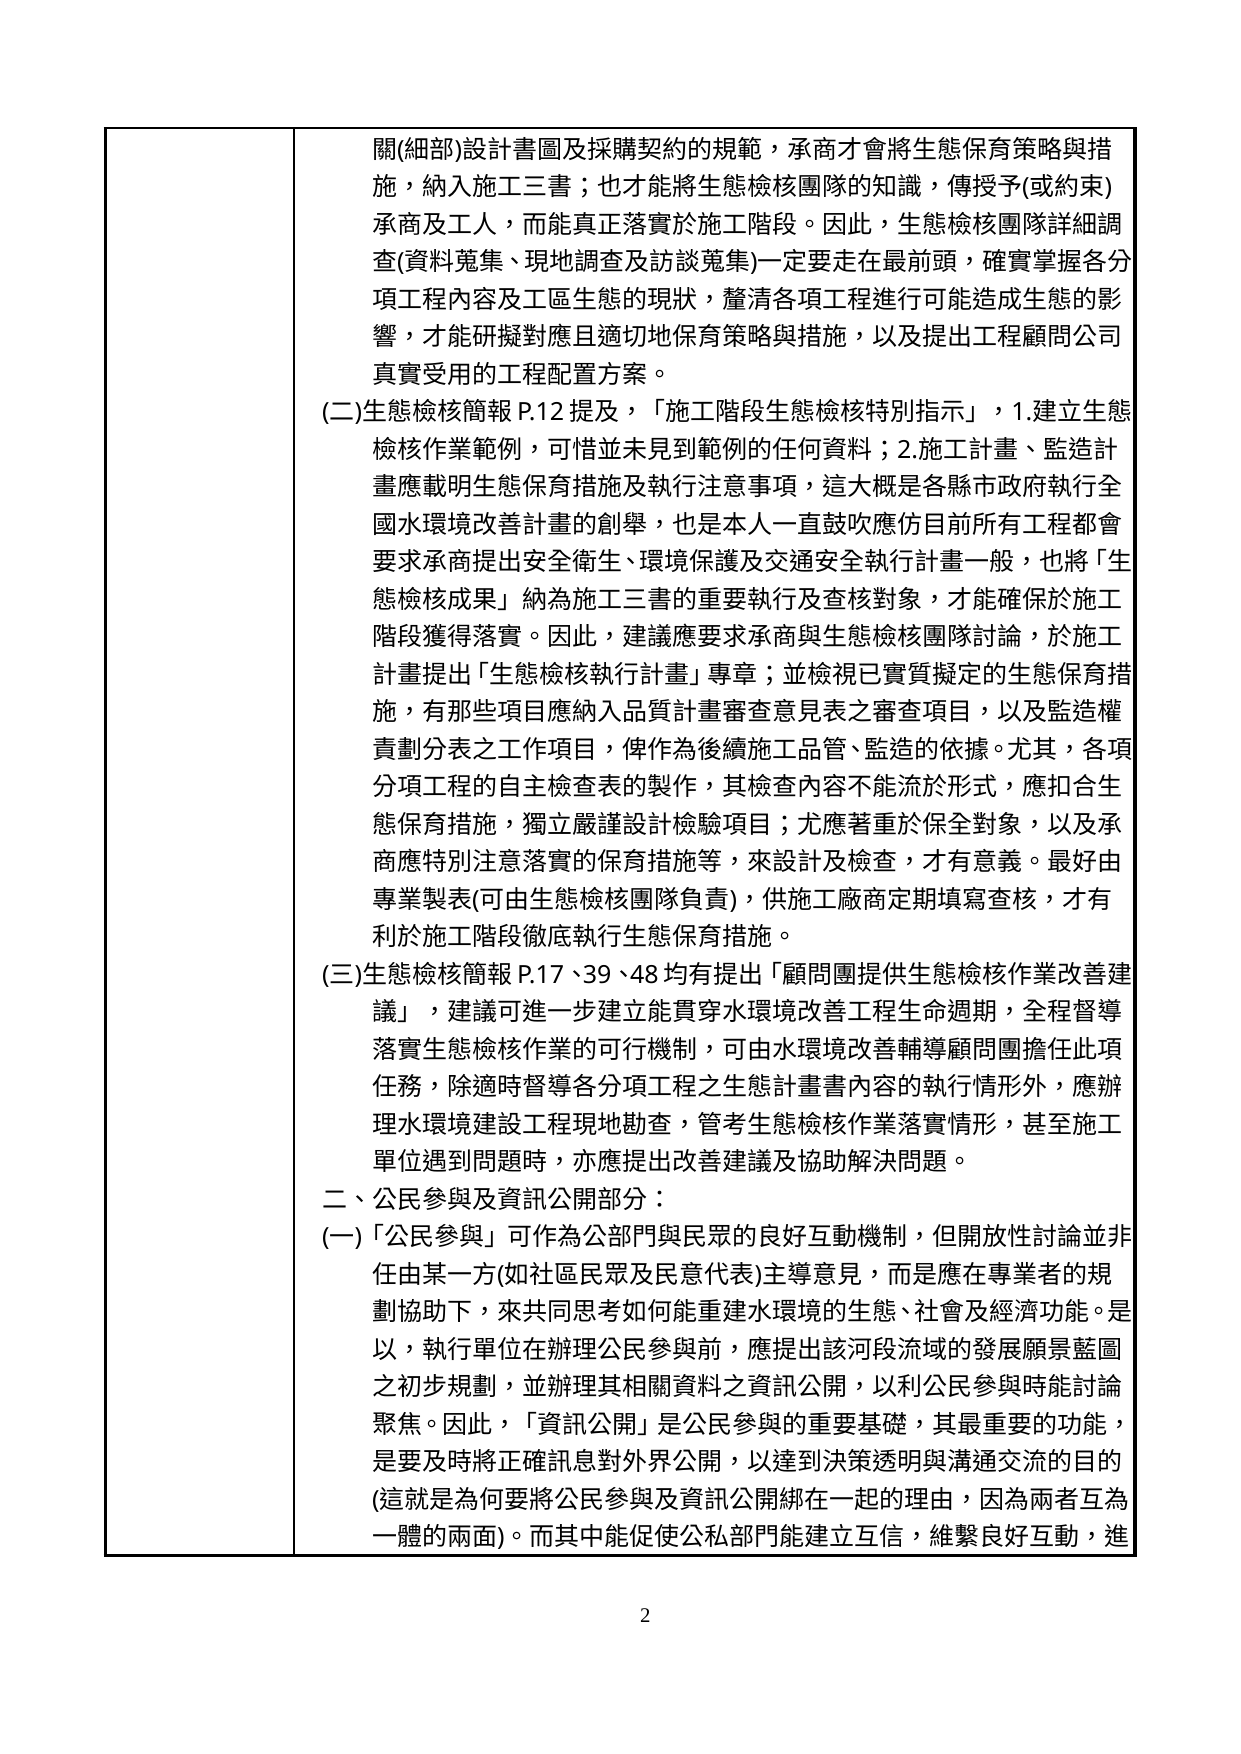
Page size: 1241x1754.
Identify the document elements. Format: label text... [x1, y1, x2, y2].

table_cell [107, 129, 293, 1553]
table_cell 壹、訪查暨現勘意見 林委員煌喬: 記得109年3月6日水環境改善計畫專案審查小組第6次會議本人曾建議新竹縣政府(下稱縣府)有關生態檢核、公民參與、資訊公開及營運管理應注意辦理那些事項，今天檢視縣府準備的簡報資料，至少有兩件事值得肯定：一是，上述3月6日本人當時建議的應注意辦理事項，部分已獲採納並呈現辦理成果；二是10項水環境建設案，有半數提案之建設內容，可看見縣府願意在適當的水域，推動生態維護、棲地營造(或復育)，恢復生態生機的努力。惟尚有可再加強的地方，謹建議如下： 一、 首先是生態檢核部分：從縣府水環境建設計畫的生態檢核簡報資料顯示，無論是生態檢核團隊組織成員、各分項工程生態調查成果、規劃設計導入生態保育措施、施工中生檢核作業執行，均屬合宜，尤其所提的保育策略與措施，都很精采，間或可見多項生態友善措施，更屬難得？可是仍有下列疑慮： (一)觀察生態檢核簡報P.6各期生態檢核專業工作團隊之計畫發包日期，107年度發包日期是107/12/26，應是誤植吧！108-109年度發包日期是109/2/27，則108年會出現空窗；又各期生態檢核工作如何與各分項工程相配合，換言之，如何將生態檢核成果回饋於設計階段，並落實於施工階段？109年12月11日訪查時，有委員曾提出：「目前生態檢核工作，比較是追著提案計畫，而非更超前部屬」。本人也覺得縣府詳實的生態檢核作業，好像是在計畫審查通過後再進行，果真如此，可能造成生態檢核相關作業與細部設計同步進行，惟因生態檢核完成報告，會有時間落後，所以實際上會是「細部設計」走在「生態檢核」的前頭，如此，不是「設計」與「生態檢核」成為兩條平行線，沒有交集；不然，就是細部設計時無生態資料可用，導致細部設計書圖文件，幾乎未見生態檢核的相關內容，只能事後追補變更設計，恐將造成效不佳。因為，設計階段扮演著落實生態檢核成果的重要角色，工程顧問公司要將1.生態檢核成果及所提的生態保育策略與措施，回饋融入設計中；2.並將已實質擬定之保育措施，納入工程相關(細部)設計書圖及採購契約的規範，承商才會將生態保育策略與措施，納入施工三書；也才能將生態檢核團隊的知識，傳授予(或約束)承商及工人，而能真正落實於施工階段。因此，生態檢核團隊詳細調查(資料蒐集、現地調查及訪談蒐集)一定要走在最前頭，確實掌握各分項工程內容及工區生態的現狀，釐清各項工程進行可能造成生態的影響，才能研擬對應且適切地保育策略與措施，以及提出工程顧問公司真實受用的工程配置方案。 (二)生態檢核簡報P.12提及，「施工階段生態檢核特別指示」，1.建立生態檢核作業範例，可惜並未見到範例的任何資料；2.施工計畫、監造計畫應載明生態保育措施及執行注意事項，這大概是各縣市政府執行全國水環境改善計畫的創舉，也是本人一直鼓吹應仿目前所有工程都會要求承商提出安全衛生、環境保護及交通安全執行計畫一般，也將「生態檢核成果」納為施工三書的重要執行及查核對象，才能確保於施工階段獲得落實。因此，建議應要求承商與生態檢核團隊討論，於施工計畫提出「生態檢核執行計畫」專章；並檢視已實質擬定的生態保育措施，有那些項目應納入品質計畫審查意見表之審查項目，以及監造權責劃分表之工作項目，俾作為後續施工品管、監造的依據。尤其，各項分項工程的自主檢查表的製作，其檢查內容不能流於形式，應扣合生態保育措施，獨立嚴謹設計檢驗項目；尤應著重於保全對象，以及承商應特別注意落實的保育措施等，來設計及檢查，才有意義。最好由專業製表(可由生態檢核團隊負責)，供施工廠商定期填寫查核，才有利於施工階段徹底執行生態保育措施。 (三)生態檢核簡報P.17、39、48均有提出「顧問團提供生態檢核作業改善建議」，建議可進一步建立能貫穿水環境改善工程生命週期，全程督導落實生態檢核作業的可行機制，可由水環境改善輔導顧問團擔任此項任務，除適時督導各分項工程之生態計畫書內容的執行情形外，應辦理水環境建設工程現地勘查，管考生態檢核作業落實情形，甚至施工單位遇到問題時，亦應提出改善建議及協助解決問題。 二、公民參與及資訊公開部分： (一)「公民參與」可作為公部門與民眾的良好互動機制，但開放性討論並非任由某一方(如社區民眾及民意代表)主導意見，而是應在專業者的規劃協助下，來共同思考如何能重建水環境的生態、社會及經濟功能。是以，執行單位在辦理公民參與前，應提出該河段流域的發展願景藍圖之初步規劃，並辦理其相關資料之資訊公開，以利公民參與時能討論聚焦。因此，「資訊公開」是公民參與的重要基礎，其最重要的功能，是要及時將正確訊息對外界公開，以達到決策透明與溝通交流的目的(這就是為何要將公民參與及資訊公開綁在一起的理由，因為兩者互為一體的兩面)。而其中能促使公私部門能建立互信，維繫良好互動，進而達成共識的關鍵，就是「資訊對等」；又為了使資訊對等，公部門就應先建立完善資訊共享與公開方式，同時應提供完整的資料。 (二)又公民參與的方式，應盡可能提供整體完整資訊，並保障參與者的發言機會，及將各階段平台討論詳實紀錄參與人員的意見，並於後續討論將建議獲採納者，反饋最後參採的辦理情形；無法辦理者，亦應逐一回覆理由；特別是反面意見，又作何處理，以凸顯參與者意見受到重視，俾能建立公私之間良好的信任關係。 (三)如以上述標準來檢視本工程公民參與及資訊公開的辦理情形： 1.從訪查簡報P.17、39、40、68等案件，已能應將相關公民參與的資料消化整理後，以公民關切議題方式呈現，並進一步說明各議題於設計階段的參採情形，如此，我們可循線對照各工程的施作項目，就能很清楚規劃構想是如何形成、如何調整及最後定案的緣由。尤其有部分工程並非鄉愿式地遷就地方民眾的意見，而能秉持全國水環境改善計畫的精神及目標，堅定地回拒及教育民眾，更顯得難能可貴。 2.但訪查簡報P.47、56、58、64等還有半數案件，仍以辦幾場即景式說明會或相關活動，拍幾張照片來呈現，並未交待討論內容、民眾意見及參採情形。尤其所有案件，其溝通對象均僅見到在地意見領袖及社區民眾，卻未見到長期關切各分項工程區域的生態保育團體及專業人士參與(例如：溼地生態環境教育展示設施工程及鹽港溪上游生活圈水環境景觀改善計畫，應該會有關切該工程區域的學者專家及NGO團體)。如此，我們就很難判斷是否已找到對的人參與、溝通，以及評估該等公民參與的有效性。此外，縣府亦可再思考學者專家及NGO團體在部分分項工程中，可扮演什麼角色，並虛心地請教及採納，進而引為助力。 3.至於資訊公開部分：從訪查簡報P.74-82發現，已能資訊公開各分項公程的基本資料、進度、簡報說明、生態檢核資料，並透過媒體配上完工後的照片，來描繪建設成果，倍感溫馨、倍增可看性。惟請注意：資訊公開不等於媒體露出，其最重要的功能，是及時將正確訊息對外界公開，達到決策透明與溝通交流的目的。因此，資訊公開揭露內容，應包括各分項工程的規劃概要說明、規劃範圍、規劃進度、規劃過程所蒐集之資料；各階段討論會議(座談)議程、時間、簡報資料、影(照)片紀錄、相關參考資料報告檔案、聯絡窗口、參與人員等相關資訊。其中，計畫內容連同生態檢核報告，應整理成可閱讀形式對外公開，並主動通知關注此議題的公民組織與在地社群。此外，資訊公開也具有傳達水環境營造理念的責任，若實際上有朝生態復育方向操作，相關報告宜再強化具體內容的論述說明。 三、維護管理部分：縣府在簡報已交代維管的組織架構、經費來源、工作內容及地方參與等，其實，我們並不擔心這些；我們比較擔心的是，縣府的維管工作，仍僅側重於人為設施之維護，卻未見如何掌握生態改善的具體數據及事實之具體作為。因此，建議再強化下列事項： (一)乍看生態檢核簡報P.23有呈現牛埔溪水月意象整體景觀營造工程逐漸回復的生物相，一度讓人欣喜，縣府終能再本次考核呈現一兩項過去建設完成後的目前樣貌。可是仔細一看，仍只是施工階段的生態調查資料，如能延續至完工後的維護管理階段，仍定期監測計畫範圍棲地品質；並追蹤生態保全對象狀態與其他生態課題觀測；以及評估該工程生態保育措施的執行成效等(如生態管的維護)，將會更好。 (二)此外，建議可再檢視下列面項的落實成果，以彰顯各分項工程的生態效益： 1.統計比較建設前後的透水鋪面、新植栽綠化面積(即可澄清台灣河溪網的質疑)。 2.如何減少燈光對周圍生態環境影響的積極作為。 3.對水量多元利用、水體水質淨化及逕流分擔、承洪韌性的貢獻。 4.外來物種清整成果(如班腿樹蛙、長腳捷蟻)。 5.生態、棲地環境的友善設計，或有無建立珍稀物種棲地緩衝區，以及對自然景觀連續及生物多樣性等成果。 6.利用水利工程快速棲地生態表，評估比較本工程建設前後的棲地生態分數。 7.生態檢核施工前後物種族群的比較分析。 如此，更能名符「全國水環境改善計畫」之「改善」其實，藉由維護管理階段的生態監測，來掌握建設後生態改善的具體數據及事實，除為滿足NGO團體的關切外，才能讓建設成果供縣長講故事、展現政績，人民也才會感動。 四、對生態檢核團隊的期許： (一)生態檢核除了盤點生物種類外，更重要的是應盤點生態條件與空間，故除應繪製生態關注區域，並就生態保全對象造冊，以及提出未來可採行的生態友善策略或措施外。建議應再檢視各分項工程的生態環境，屬工區範圍內的陸域或水域，有無需「補足其生態環境零碎化」，或「豐富物種棲地多樣性需求」等亟待改善的地方(例如生態檢核簡報P.35黃框「非本工程範圍」的裸露地，可多植樹)，可藉由工程的進行，順勢加以改善，來強化陸域、水域，藍、綠網絡的連結性及生物多樣性，如此人親近水才有意義。換言之，請多運用「補償」(其實應為「生態增益」)策略，主動去發現、去做，而非被動地僅針對受工程干擾的環境，不得不研究在原地或異地補償的作為。 (這一點只有生態檢核團隊才有此敏感度，工程顧問公司無此專業，故應由生態檢核團隊檢視提出，再由工程顧問公司設計)。 (二)盤點鄰近生態環境(如周邊現有的樹林、灌叢、果園、坡地、水域、農耕地、農田水利及交通道路兩旁綠帶等生態系)，並運用執行中工區範圍的基地潛力，思考如何連結其間之生物廊道，進而提出有助各分項工程與鄰近生態環境物種分布及擴展的設計(如建立動物通道，減少陸殺等)，然後加以串連成陸域、水域完整的生態環境，如此將可成為各項水環境改善計畫的亮點。(試想，假如每件水利工程皆能如上述作法，先「補足其生態環境零碎化」，再利用該基地的潛力，與鄰近生態環境相連結，如此由點成線，由線織成面，則經濟部水利署主導的水利工程，對全國生態將會有十足的貢獻)。 五、現勘意見： (一)找出鳳山溪水月意象景觀橋新建工程(下稱本工程)具指標性之物種(如紫斑蝶或渡冬鳥類)，並於設計中規劃友善該等物種分布及擴展的設計，例如於左岸裸露區域，種植適合該等物種覓食及棲息的植栽)，以增加該區域生態服務之機會。然後，再將該等設計據為後續維護管理的重心，且據為工程改善成果的評析指標；如此，將使本工程更有意義。 (二)思考如何利用鳳山溪及牛埔溪原生林帶的潛力，連結本工程紅樹林公園步道區、烏金養殖魚塭步道區及白色水月公園等三個工區的生物廊道，串連成陸域、水域完整的河口生態環境。甚至可再盤點本工程鄰近生態環境，並思考如何利用本工程的基地潛力，加以連結，進而設計有助鳳山溪、甚至頭前溪流域物種分布及擴展的生態廊道，串連成完整的生態環境，從而凸顯本工程水環境改善計畫的亮點。 (三)鳳山溪及牛埔溪景觀工程照明設備經費編列701萬元，主要配置於白色水月公園及紅樹林步道區，建議在確保用路人安全亮度的原則下，再研究採縮短開燈時間的可能；公園照明輝度及照度能否區分為主、次要區域，或者直接調整高燈設置位置(有人活動區域)；步道區則採設矮燈或調整光照角度儘量侷限於步道上，以減少光害對周圍生態環境的影響範圍。 (四)鳳山溪及牛埔溪景觀工程相關生態解說牌、告示牌、指示牌、花架、座椅、欄杆、照明設備、休閒專區LOGO(燈桿、指示系統及標示牌等，儘量以統合設計方向思考，如採共桿設計)，甚至未來的水月意象裝置藝術(非水環境預算，公所另籌措經費)等，均應納為全盤設計，而在設計中可融入在地人文元素及生態意象，以形塑鳳山溪及牛埔溪河口環境的整體形象。 (五)最後，生態檢核簡報P.12，牛埔溪水月意象整體景觀工程，生態保育措施，建議現場紅樹林過密建議進行疏伐，惟不在本工程範圍，則到底有無採納疏伐(費用不少喔)？如未來辦理時，請注意：紅樹林疏伐後的廢棄物問題，如何處理？疏伐後泥灘環境維護，是否採定期清理方式，以防紅樹林再現及互花米草的強勢入侵？又疏伐方式，是否採跳島式疏伐，營造水塘及裸灘地樣貌，請再參考國內外成功案例，研擬兼顧減少環境破壞及施工安全的疏伐計畫。尤其，施工要做好萬全準備，包括如何採用減少環境擾動的疏伐方式與工序，選擇最佳疏伐時間、使用適當機具等，均請妥適規劃。另如打算將鳳山溪及牛埔溪景觀工程等區域的紅樹林，全數清除(本人認為適度疏伐可議，但全數移除則不宜)，應與學者專家及NGO團體請益、溝通，獲致共識後再進行，絕不可冒進。 劉委員柏宏 一.簡報內容細心有系統，值得肯定。 二.簡報第6頁，關於未來施作，建議也應納入前幾批次成果檢視，優點維持，但缺失應納入藍圖的參考或執行的規範。 三.藍圖的整體性縣政府應有政策，並超前做生態環境盤點之工作及有關水質（水環境關注議題）改善做長期佈局，並分區分期落實，而恢復生態環境方能達成，建議提早計畫。 四.分項工程中有關簡報內容之工程查核分數最高82分，尚有進步空間，應朝品質更優更好的方向邁進。而進度方面如鳯山溪水月意象觀橋新建工程所附照片，預定完工日期12/21尚有一段距離，是否應有趕工計畫以符期待。 五.未來維護管理均交由市公所負責，建議應有經費支持及考核，並要求完整的計畫（維護計畫、編制、頻率等）才能落實。 六.民眾參與工作，大部份的計畫作為均以說明會方式執行，效果不好，惟看到鹽港溪的討論較密切，可以發現有更多的接觸更多的討論，才能得以落實溝通的效益，建議縣府更積極要求規劃設計單位以〝工作坊〞或〝類工作坊〞，來落實公民參與的目標，並將公民參與照片、成果、回應、公開。 七.生態檢核之生態團隊成員完整，但建議若有景觀專業背景會更完整。 八.生態自主檢核工作，納入施工計畫、監造計畫中非常好。但建議應落實查核且自主檢查頻率由每月增為每兩週，季檢核增為月檢核。 九.生態團隊在工程施工中之異常現象，建議主動抽檢。 十.P39頁鹽港溪的迴避建議，但仍有地坪logo與台灣畫眉及穿山甲棲地有無衝突，請說明。 十一.建議簡報中有迴避、減量、補償等實質建議，應在簡報中提出說明之圖說大樣。 十二.有空拍監測的照片，建議應有分拍說明，在照片上呈現並做為資訊公開之資料。 十三.新月沙灘上的定砂與植草之成果應持續追踨。 經濟部水利署(工務組) 一.工程查核與督導情形部分，建議對歷次查核或督導分數等統計說明。另經濟部是施工查核非簡報第33頁及37頁所述國營會督導。 二.鹽港溪上游生活圈水環境景觀改善計畫110年2月24日開工，預計111年3月30日竣工，惟缺少施工執行進度及是否有因疫情辦理工期展延等說明。 三.營運管理計畫部分，編列預算辦理轄區內河川及區排環境整理及設施維護予以肯定，惟後續仍請依各批次推動情形，滾動檢討編列適當經費及維管內容。 四.生態檢核部分各項計畫工程有將迴避、縮小、減輕、補償四個策略充分納入設計檢討，至於後續施工情形請落實檢核工作，並將施工計畫納入生態保育章節，以利確實推動。 五.工程會已於110年10月6日修訂「公共工程生態檢核注意事項」，請生態團隊於施工中及施工後落實生態保育措施監測，以確認生態保全對象狀況及工區棲地品質(或棲地變化)，以適時調整生態保育措施，並分析生態保育措施執行成效。 五.鳳山溪水月意象景觀橋新建工程位於新竹濱海地區，東北季風期間海風強勁，鋼構橋吊裝作業危險度提高，建議依氣象局每日風力預報資料，於工區增設風力資訊看板，以供現場景觀橋桁架吊掛作業施作之參考。 六.鳳山溪水月意象景觀橋新建工程起重機吊掛屬高風險作業，請廠商落實執行每日施工前危害告知，及檢查勞工個人防護具，並逐日記載於「工地職業安全衛生施工前檢查紀錄表」並請監造單位加強移動式起重機及吊掛作業安全抽查，並拍照及留存抽查紀錄。 七.鳳山溪水月意象景觀橋新建工程，部分施工鋼便橋欄杆以鐵線綁紮且接頭未加保護套，不符營造安全衛生設施標準規定。 經濟部水利署(河海組)： 一.新竹縣目前請款預算之支用比達99%，實際發包預算支用比約89%，整體執行效率尚佳，值得肯定。目前新竹縣執行中工程尚有三件未完成，其中鹽港溪上游生活圈水環境景觀改善計畫在109年10月決標後遲至110年3月開工，並預計明年3月完工，開工已延遲，建請縣府督促寶山鄉公所加緊趕辦，俾利加速展現水環境改善成效。 二.經濟部已核列新竹縣藍圖規劃補助經費，請縣府儘速完成發包作業，後續資源盤點及相關規劃工作應細緻完善，建議應將前幾批次無論核定或未核定案件納入檢討外，亦可找洽詢在地長期關心地方事務的NGO團體及本署第二河川局共同討論，俾利擘劃出更具整體性亮點之水環境改善計畫。 三.生態檢核部分，請依工程會及依本計畫執行作業注意事項等相關規定辦理，應落實全工程生命周期(計畫核定階段、規劃階段、設計階段、施工階段、維護管理階段)之生態檢核及辦理民眾參與資訊公開等相關事宜。公共工程生態檢核自評表部分，並請補充說明民眾參與、溝通協調紀錄、生態檢核紀錄及照片等佐證資料附於自評表後以附件補充。並請水環境輔導顧問團協助後續相關事宜。 四,另生態檢核有關簡報p29生態管佈放設計，是否係請教相關研究學者專家，針對蟹類生活習性所提建議？如否，於河道內刻意擺放PVC生態管，除對景觀視野是扣分之外，亦將造成環境汙染疑慮，且屆時蟹類群聚是否更易造成天敵捕殺，請考量酌參。 五.工程生命週期各階段（計畫核定階段、規劃階段、設計階段、施工階段、維護管理階段）辦理生態檢核後之友善生態措施(迴避、縮小、減輕、補償等)回饋情形，縣府、公所及輔導顧問團之管控機制為何？各案生態檢核自主檢查表之友善生態保育措施，是否落實於工程生命週期各階段？生態檢核落實之異常現象辦理及改善情形？ 六.資訊公開部分，請加強於依相關規定持續辦理，目前資訊公開資料中各工程生命週期之生態檢核相關資料，請一併檢視及補充。另本署資訊室已建置水環境建設專屬網站，請縣政府及輔導顧問團配合將資料上傳至該網站，以利民眾檢視查閱落實民眾參與及資訊公開。 七.有關環團本年度涉及新竹縣政府特別關注案件(頭前溪左岸隆恩堰水環境改善案)部分，請新竹縣政府持續與環團及在地民眾加強溝通協調，必要時持續主動對外發佈新聞稿或說明本計畫相關友善生態措施，以打造新竹縣兼顧生態環境之水環境建設願景，並利計畫推動。 貳、綜合結論： 各委員及單位代表意見請受訪單位(新竹縣政府)參酌辦理，並於110年12月15日前將改善辦理情形及照片彙整成冊函送經濟部憑辦。 [295, 129, 1133, 1553]
